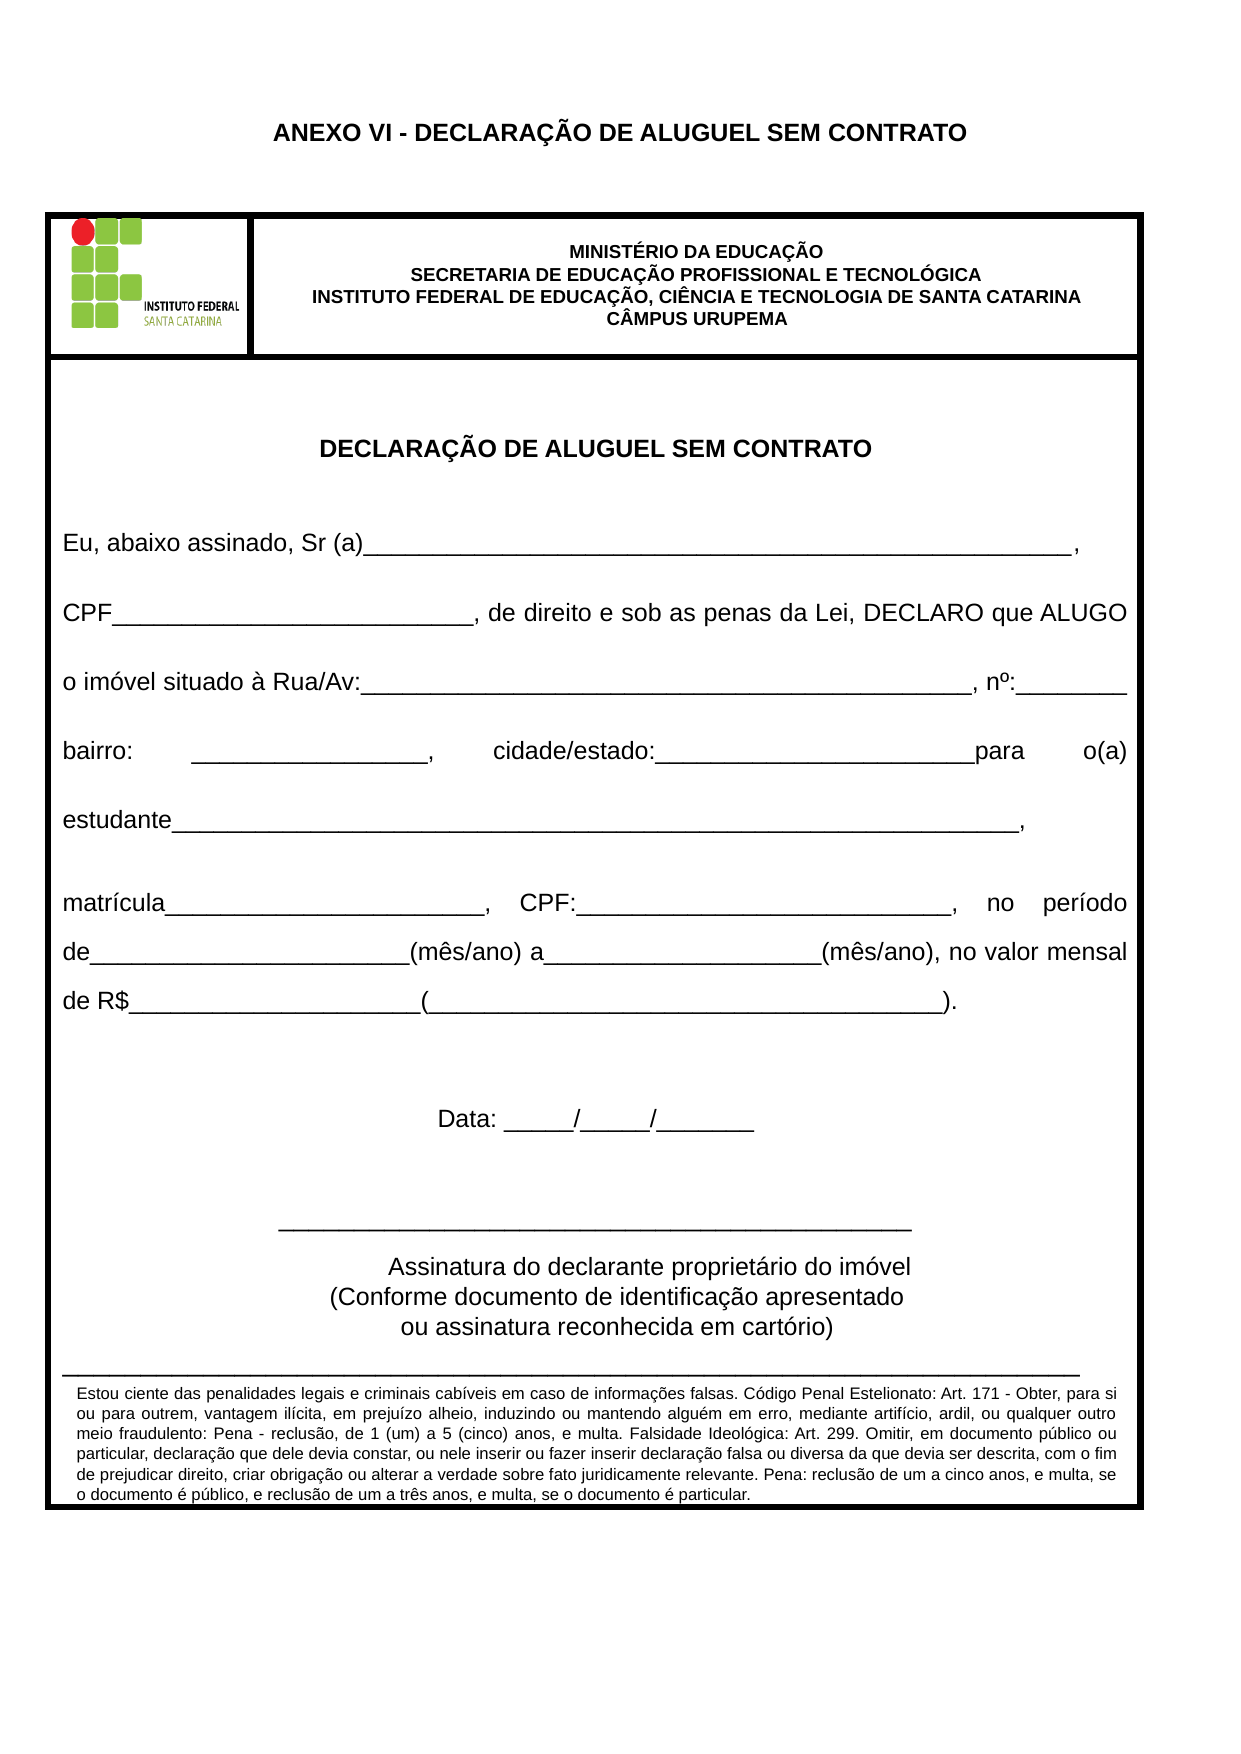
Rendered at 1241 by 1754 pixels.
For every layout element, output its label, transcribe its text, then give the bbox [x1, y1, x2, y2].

table_cell DECLARAÇÃO DE ALUGUEL SEM CONTRATO Eu, abaixo assinado, Sr (a)___________________________________________________, CPF__________________________, de direito e sob as penas da Lei, DECLARO que ALUGO o imóvel situado à Rua/Av:____________________________________________, nº:________ bairro: _________________, cidade/estado:_______________________para o(a) estudante_____________________________________________________________, matrícula_______________________, CPF:___________________________, no período de_______________________(mês/ano) a____________________(mês/ano), no valor mensal de R$_____________________(_____________________________________). Data: _____/_____/_______ __________________________________________ Assinatura do declarante proprietário do imóvel (Conforme documento de identificação apresentado ou assinatura reconhecida em cartório) _________________________________________________________________ Estou ciente das penalidades legais e criminais cabíveis em caso de informações falsas. Código Penal Estelionato: Art. 171 - Obter, para si ou para outrem, vantagem ilícita, em prejuízo alheio, induzindo ou mantendo alguém em erro, mediante artifício, ardil, ou qualquer outro meio fraudulento: Pena - reclusão, de 1 (um) a 5 (cinco) anos, e multa. Falsidade Ideológica: Art. 299. Omitir, em documento público ou particular, declaração que dele devia constar, ou nele inserir ou fazer inserir declaração falsa ou diversa da que devia ser descrita, com o fim de prejudicar direito, criar obrigação ou alterar a verdade sobre fato juridicamente relevante. Pena: reclusão de um a cinco anos, e multa, se o documento é público, e reclusão de um a três anos, e multa, se o documento é particular. [51, 360, 1137, 1503]
table_header MINISTÉRIO DA EDUCAÇÃO SECRETARIA DE EDUCAÇÃO PROFISSIONAL E TECNOLÓGICA INSTITUTO FEDERAL DE EDUCAÇÃO, CIÊNCIA E TECNOLOGIA DE SANTA CATARINA CÂMPUS URUPEMA [254, 219, 1137, 353]
table_header [51, 219, 247, 353]
picture [71, 218, 240, 328]
text ANEXO VI - DECLARAÇÃO DE ALUGUEL SEM CONTRATO [118, 118, 1122, 147]
